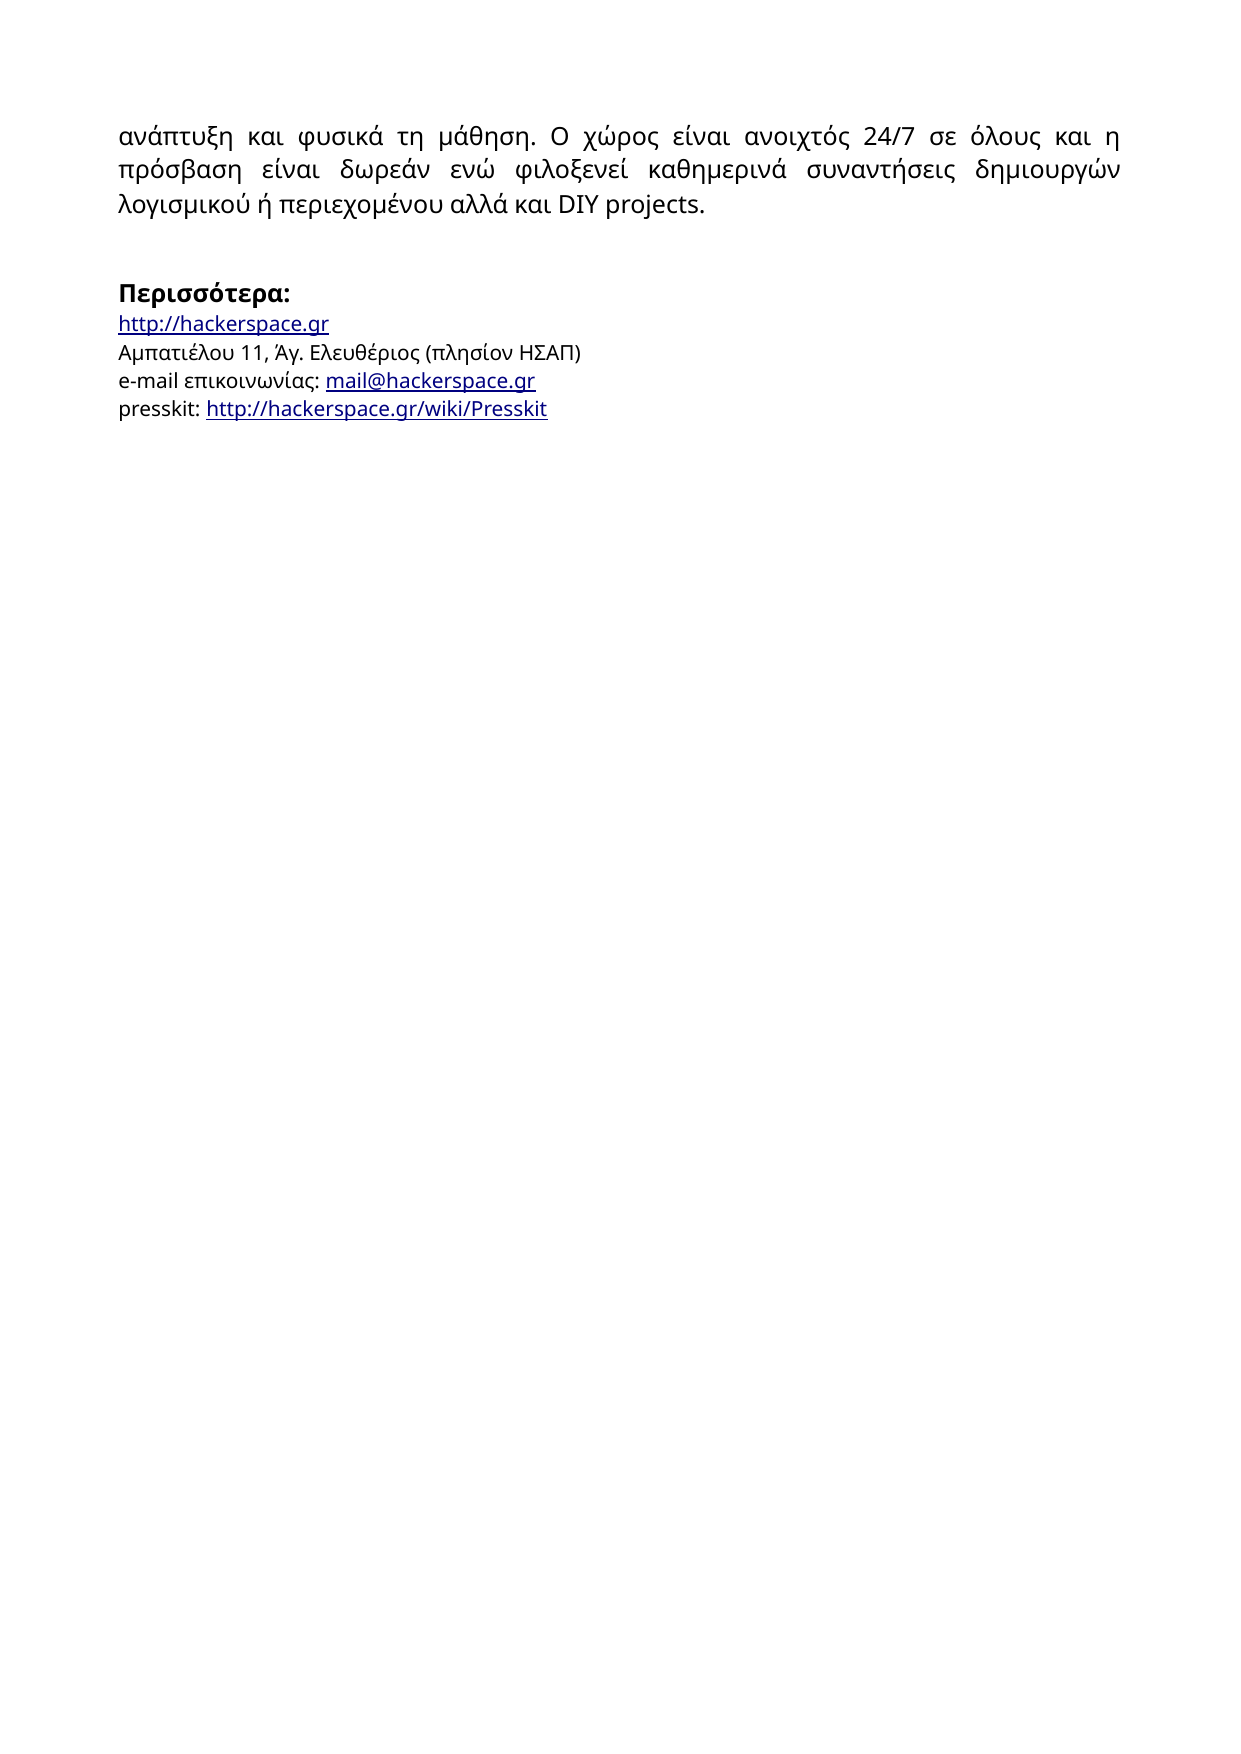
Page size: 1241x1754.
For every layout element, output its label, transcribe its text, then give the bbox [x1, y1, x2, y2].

text Περισσότερα: http://hackerspace.gr Αμπατιέλου 11, Άγ. Ελευθέριος (πλησίον ΗΣΑΠ) e-mail επικοινωνίας: mail@hackerspace.gr [118, 275, 1122, 394]
text presskit: http://hackerspace.gr/wiki/Presskit [118, 394, 1122, 423]
text ανάπτυξη και φυσικά τη μάθηση. Ο χώρος είναι ανοιχτός 24/7 σε όλους και η πρόσβαση είναι δωρεάν ενώ φιλοξενεί καθημερινά συναντήσεις δημιουργών λογισμικού ή περιεχομένου αλλά και DIY projects. [118, 118, 1122, 220]
